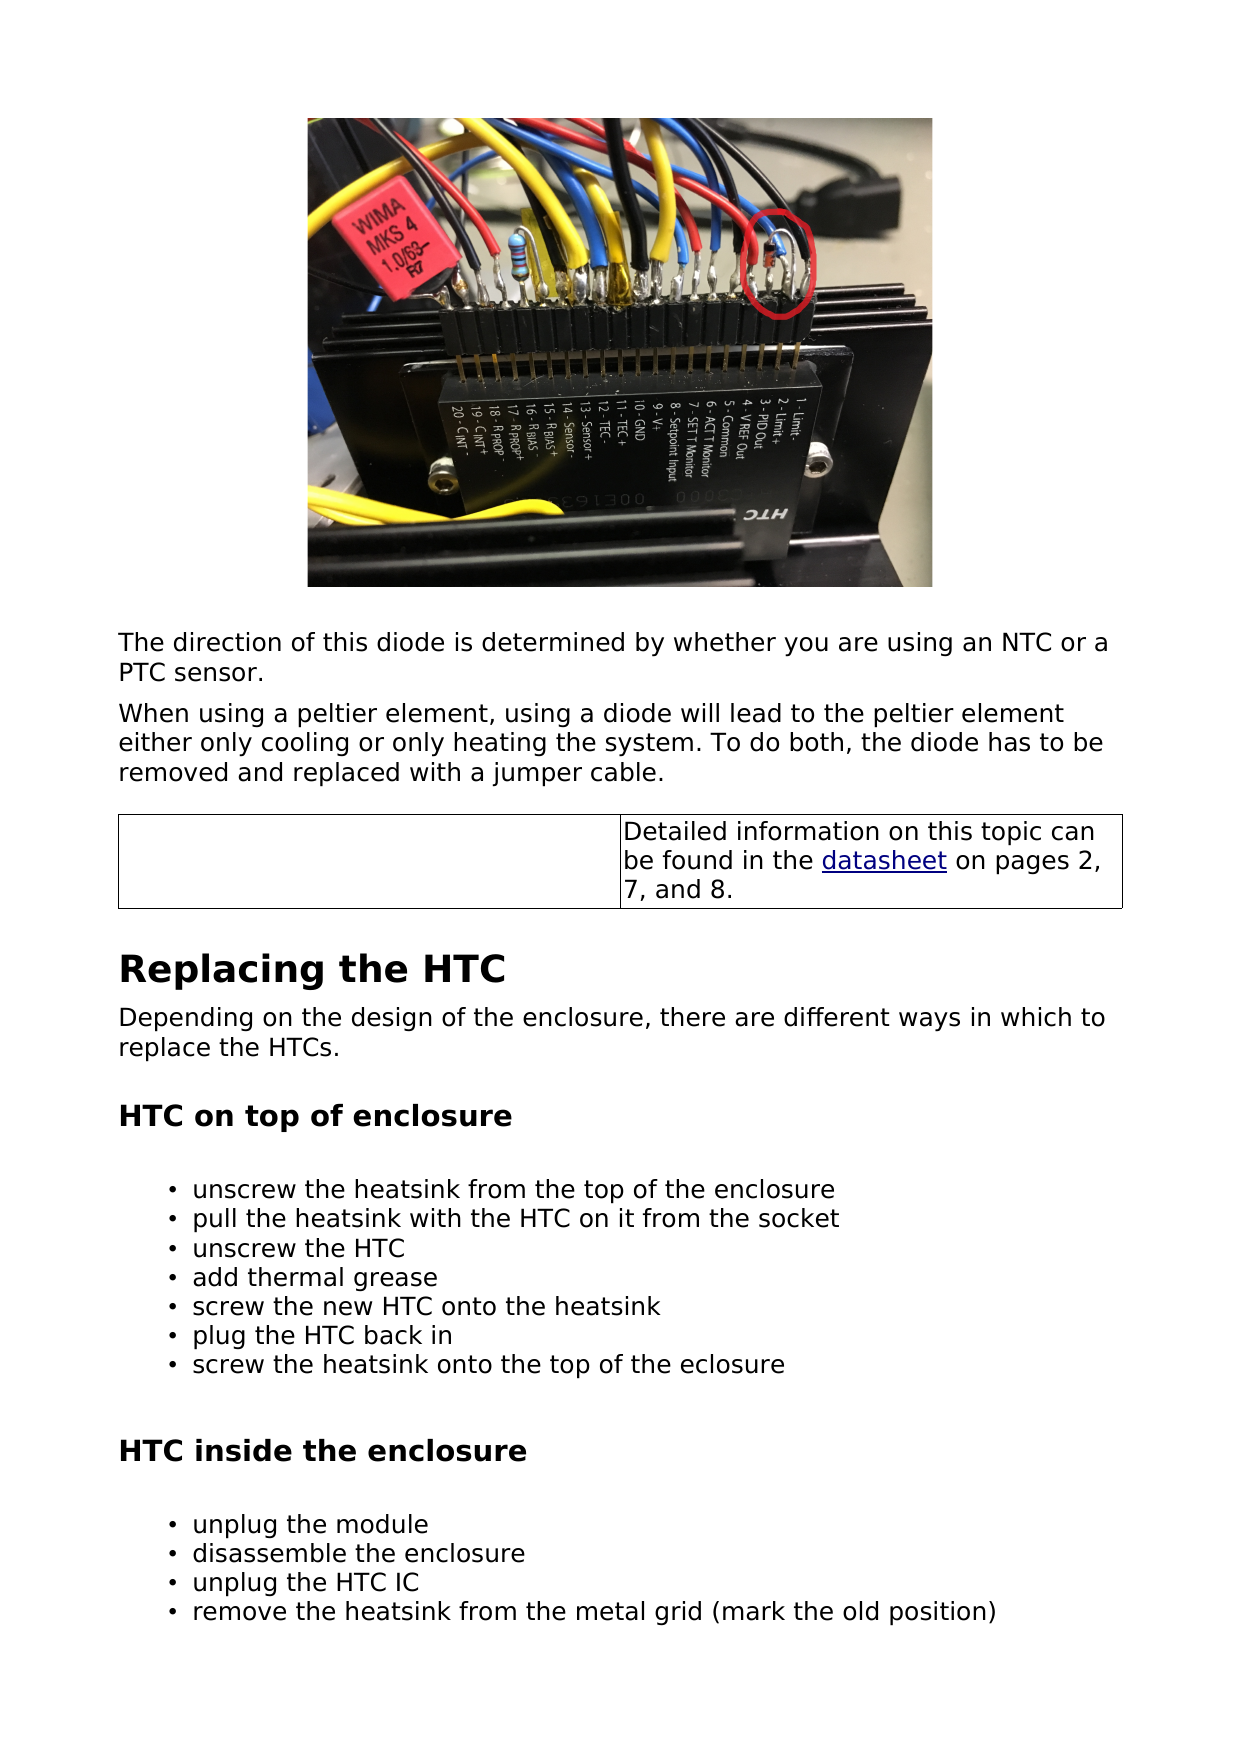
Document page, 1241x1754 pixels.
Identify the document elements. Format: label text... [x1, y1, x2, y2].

picture [307, 118, 933, 587]
list unplug the HTC IC [177, 1568, 1122, 1597]
list screw the heatsink onto the top of the eclosure [177, 1350, 1122, 1379]
table_header [119, 815, 620, 908]
list disassemble the enclosure [177, 1539, 1122, 1568]
list screw the new HTC onto the heatsink [177, 1292, 1122, 1321]
text Depending on the design of the enclosure, there are different ways in which to replace the HTCs. [118, 1004, 1122, 1062]
text When using a peltier element, using a diode will lead to the peltier element either only cooling or only heating the system. To do both, the diode has to be removed and replaced with a jumper cable. [118, 699, 1122, 787]
list unplug the module [177, 1510, 1122, 1539]
text The direction of this diode is determined by whether you are using an NTC or a PTC sensor. [118, 628, 1122, 687]
table_header Detailed information on this topic can be found in the datasheet on pages 2, 7, and 8. [621, 815, 1122, 908]
subtitle HTC inside the enclosure [118, 1434, 1122, 1468]
list remove the heatsink from the metal grid (mark the old position) [177, 1597, 1122, 1627]
list plug the HTC back in [177, 1321, 1122, 1350]
subtitle Replacing the HTC [118, 947, 1122, 991]
list unscrew the HTC [177, 1234, 1122, 1263]
list add thermal grease [177, 1263, 1122, 1292]
list pull the heatsink with the HTC on it from the socket [177, 1204, 1122, 1234]
subtitle HTC on top of enclosure [118, 1099, 1122, 1133]
list unscrew the heatsink from the top of the enclosure [177, 1175, 1122, 1204]
